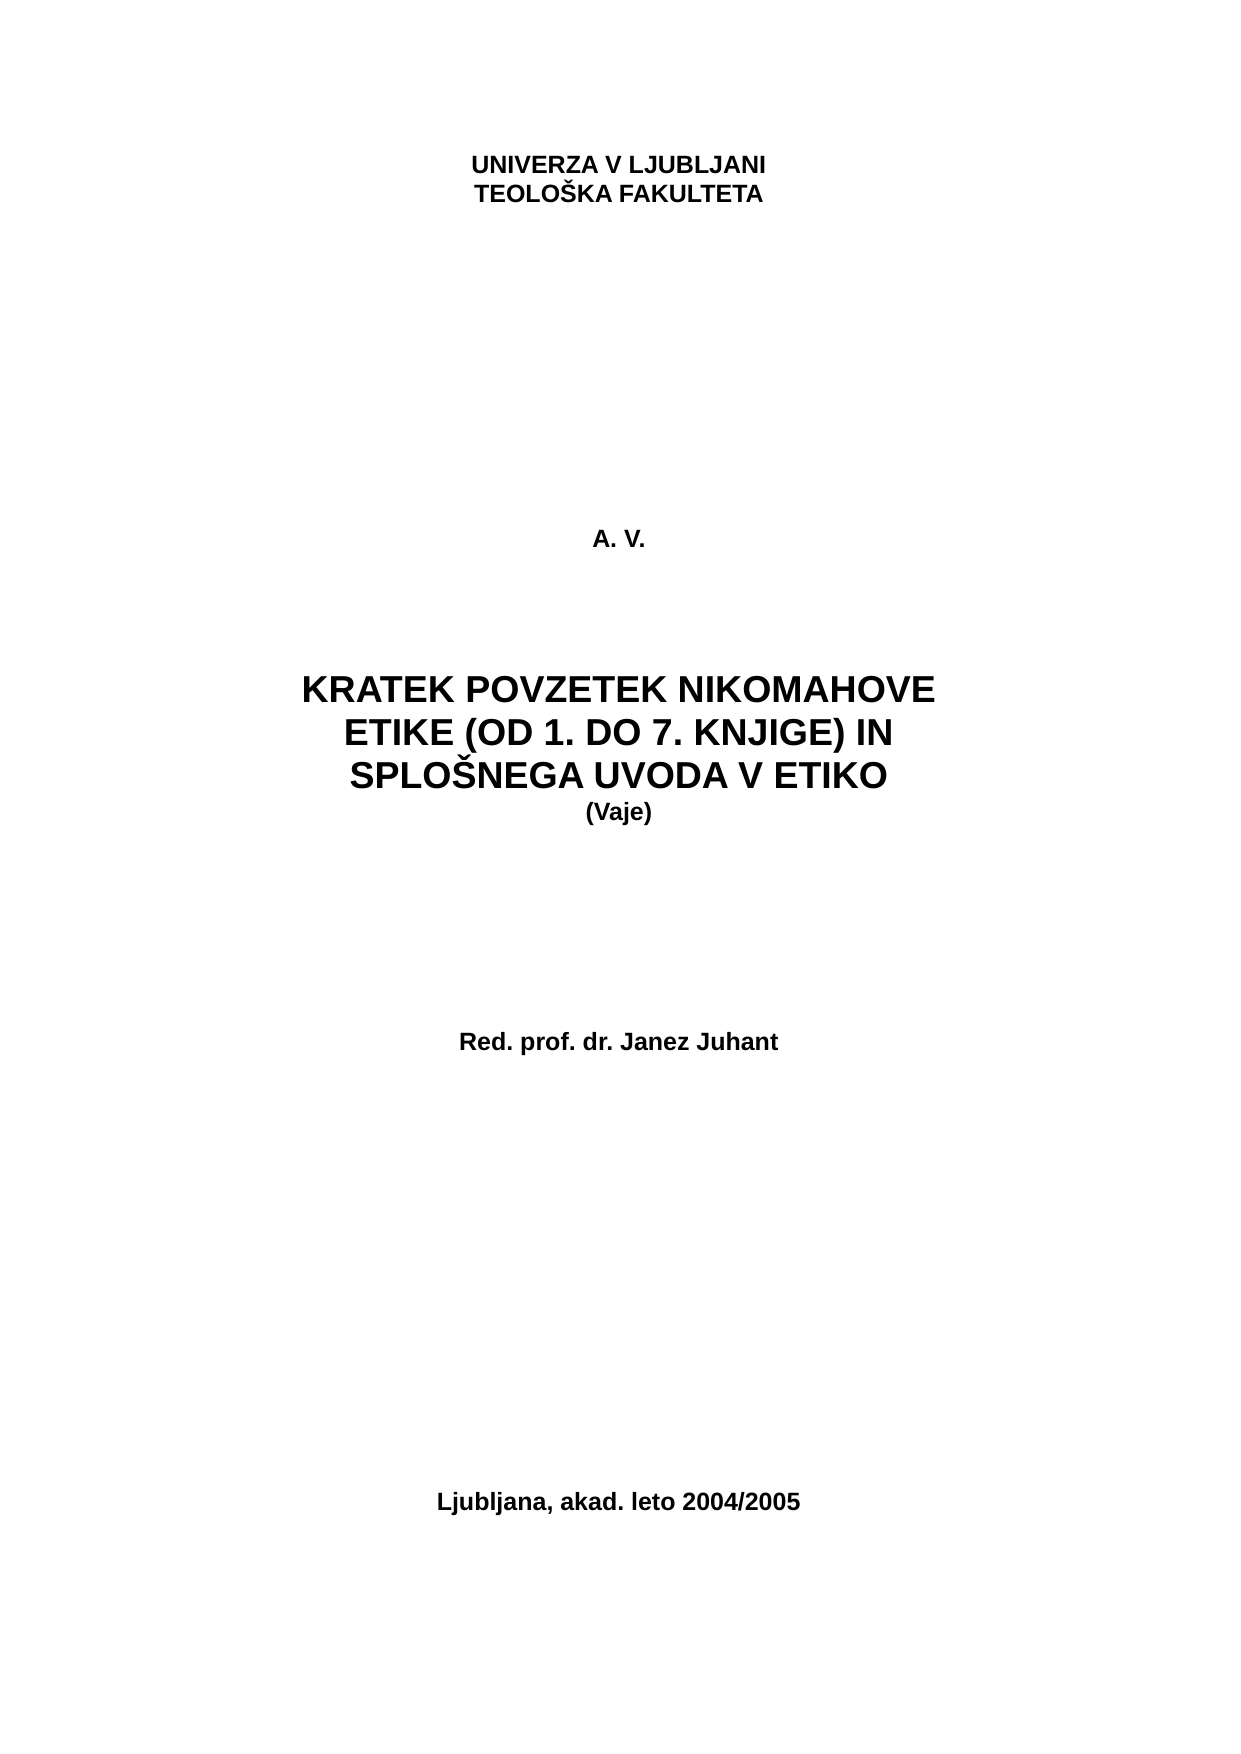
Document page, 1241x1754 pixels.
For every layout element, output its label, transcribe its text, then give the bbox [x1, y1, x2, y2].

text Ljubljana, akad. leto 2004/2005 [131, 1487, 1106, 1515]
text KRATEK POVZETEK NIKOMAHOVE [131, 667, 1106, 710]
text ETIKE (OD 1. DO 7. KNJIGE) IN [131, 710, 1106, 753]
text (Vaje) [131, 797, 1106, 825]
text A. V. [131, 523, 1106, 552]
text Red. prof. dr. Janez Juhant [131, 1027, 1106, 1055]
text UNIVERZA V LJUBLJANI [131, 150, 1106, 178]
text TEOLOŠKA FAKULTETA [131, 178, 1106, 207]
text SPLOŠNEGA UVODA V ETIKO [131, 753, 1106, 797]
